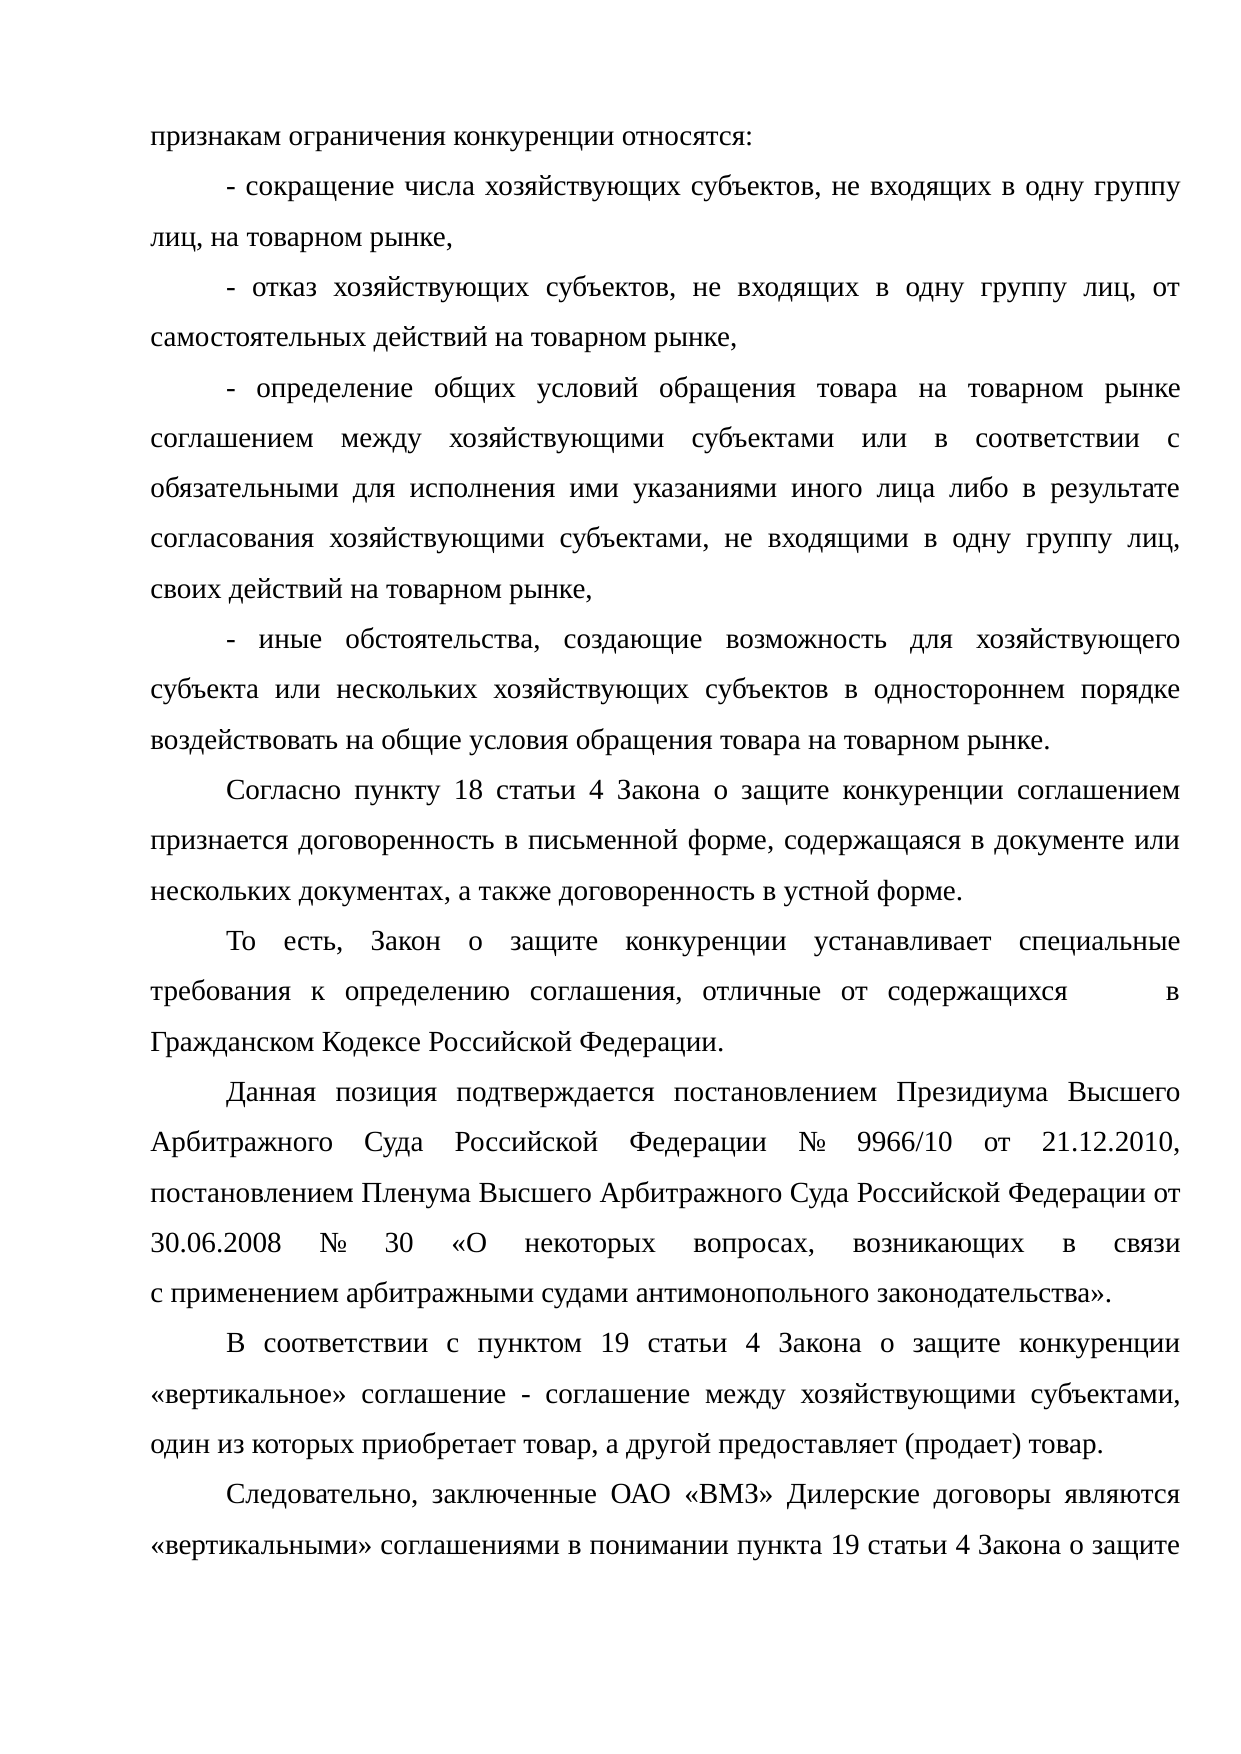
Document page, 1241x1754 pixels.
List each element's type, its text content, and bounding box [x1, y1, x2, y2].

text - иные обстоятельства, создающие возможность для хозяйствующего субъекта или нескольких хозяйствующих субъектов в одностороннем порядке воздействовать на общие условия обращения товара на товарном рынке. [150, 621, 1181, 755]
text В соответствии с пунктом 19 статьи 4 Закона о защите конкуренции «вертикальное» соглашение - соглашение между хозяйствующими субъектами, один из которых приобретает товар, а другой предоставляет (продает) товар. [150, 1326, 1181, 1460]
text Следовательно, заключенные ОАО «ВМЗ» Дилерские договоры являются «вертикальными» соглашениями в понимании пункта 19 статьи 4 Закона о защите [150, 1477, 1181, 1560]
text признакам ограничения конкуренции относятся: [150, 118, 1181, 152]
text - отказ хозяйствующих субъектов, не входящих в одну группу лиц, от самостоятельных действий на товарном рынке, [150, 269, 1181, 353]
text То есть, Закон о защите конкуренции устанавливает специальные требования к определению соглашения, отличные от содержащихся в Гражданском Кодексе Российской Федерации. [150, 923, 1181, 1057]
text Согласно пункту 18 статьи 4 Закона о защите конкуренции соглашением признается договоренность в письменной форме, содержащаяся в документе или нескольких документах, а также договоренность в устной форме. [150, 772, 1181, 906]
text - сокращение числа хозяйствующих субъектов, не входящих в одну группу лиц, на товарном рынке, [150, 168, 1181, 252]
text - определение общих условий обращения товара на товарном рынке соглашением между хозяйствующими субъектами или в соответствии с обязательными для исполнения ими указаниями иного лица либо в результате согласования хозяйствующими субъектами, не входящими в одну группу лиц, своих действий на товарном рынке, [150, 370, 1181, 604]
text Данная позиция подтверждается постановлением Президиума Высшего Арбитражного Суда Российской Федерации № 9966/10 от 21.12.2010, постановлением Пленума Высшего Арбитражного Суда Российской Федерации от 30.06.2008 № 30 «О некоторых вопросах, возникающих в связи с применением арбитражными судами антимонопольного законодательства». [150, 1074, 1181, 1309]
